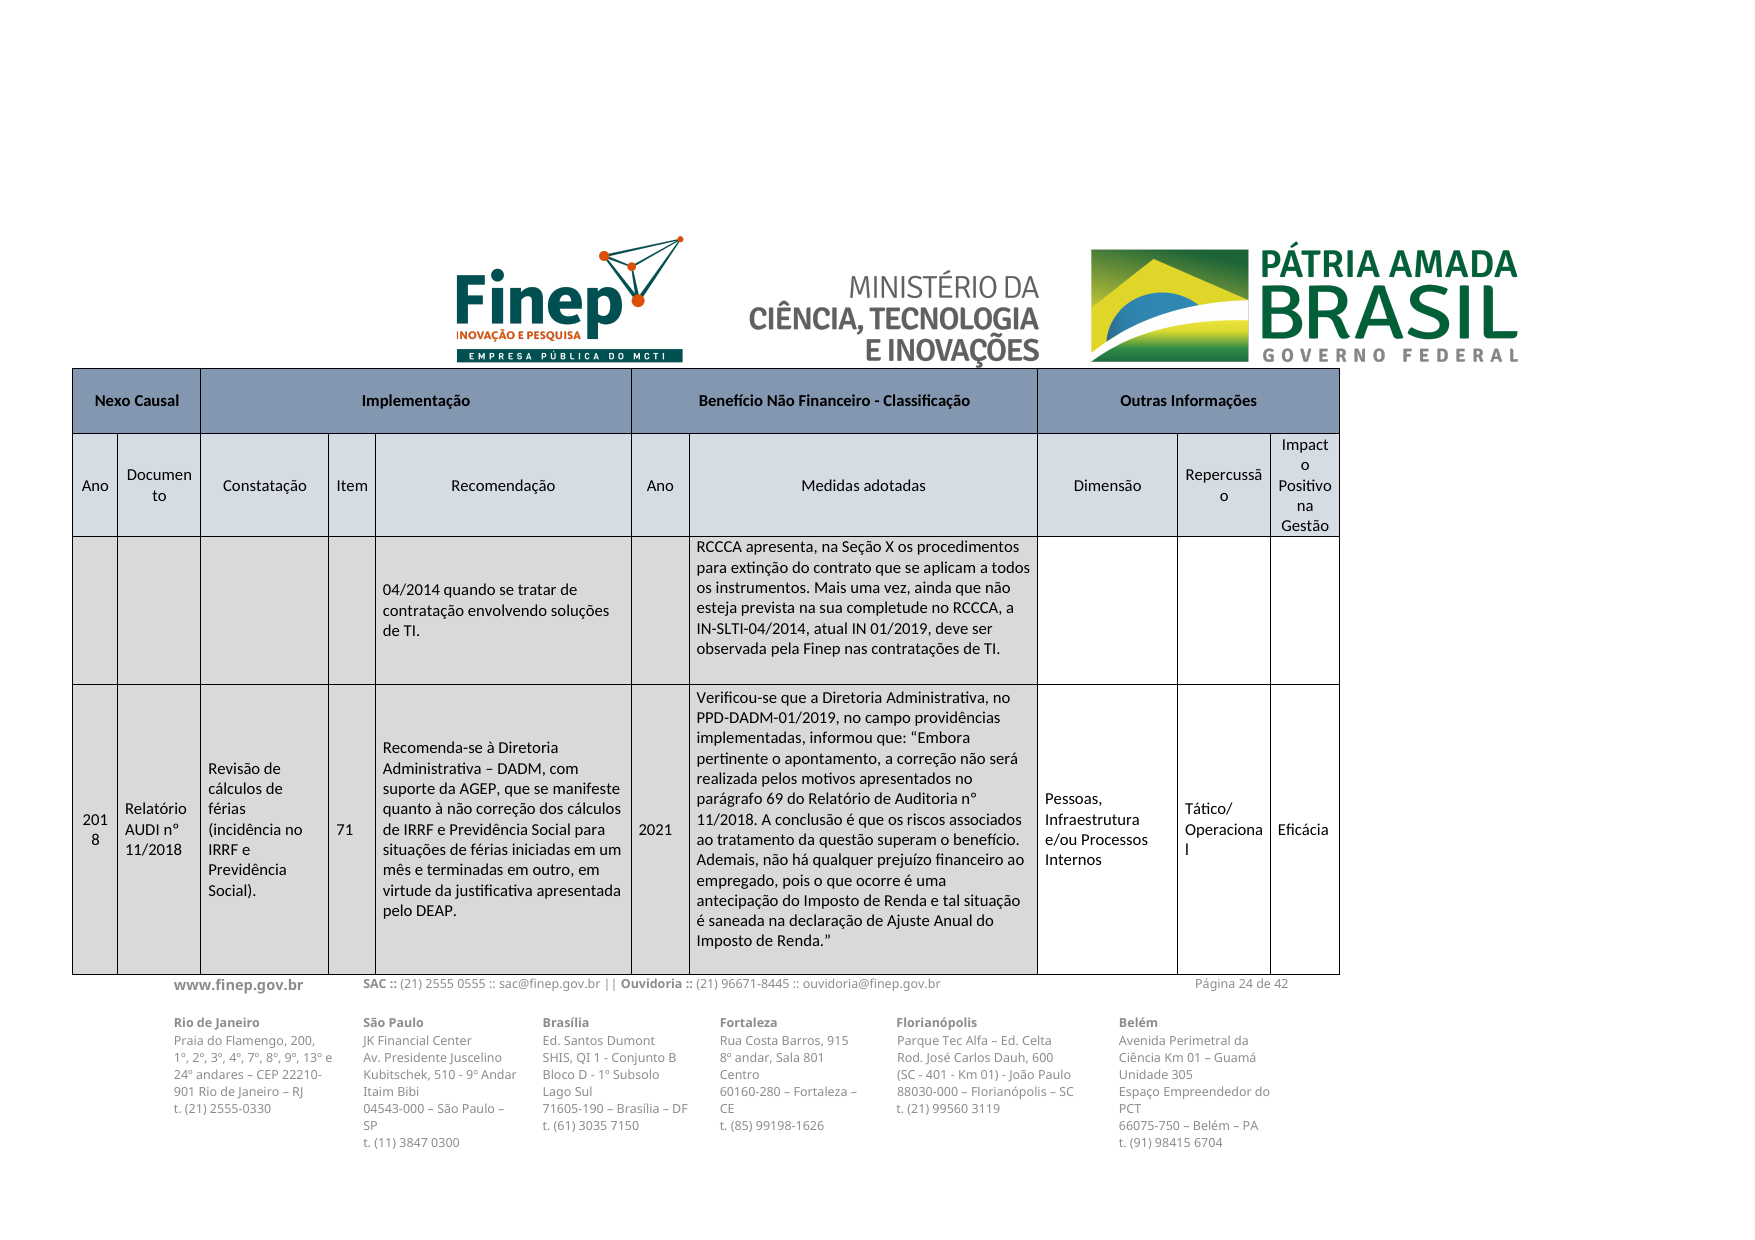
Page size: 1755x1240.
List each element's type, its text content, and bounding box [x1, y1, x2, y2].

table_cell Ano [632, 434, 689, 536]
table_cell Relatório AUDI nº 11/2018 [118, 685, 200, 974]
table_cell Tático/ Operacional [1178, 685, 1270, 974]
table_cell Medidas adotadas [690, 434, 1037, 536]
table_cell Repercussão [1178, 434, 1270, 536]
table_cell Eficácia [1271, 685, 1339, 974]
table_cell Dimensão [1038, 434, 1177, 536]
table_cell [118, 537, 200, 684]
table_cell Verificou-se que a Diretoria Administrativa, no PPD-DADM-01/2019, no campo providências implementadas, informou que: “Embora pertinente o apontamento, a correção não será realizada pelos motivos apresentados no parágrafo 69 do Relatório de Auditoria nº 11/2018. A conclusão é que os riscos associados ao tratamento da questão superam o benefício. Ademais, não há qualquer prejuízo financeiro ao empregado, pois o que ocorre é uma antecipação do Imposto de Renda e tal situação é saneada na declaração de Ajuste Anual do Imposto de Renda.” [690, 685, 1037, 974]
table_cell 71 [329, 685, 375, 974]
table_cell Impacto Positivo na Gestão [1271, 434, 1339, 536]
table_header Nexo Causal [73, 369, 200, 433]
table_cell [329, 537, 375, 684]
table_cell [73, 537, 117, 684]
table_cell Pessoas, Infraestrutura e/ou Processos Internos [1038, 685, 1177, 974]
table_cell Item [329, 434, 375, 536]
table_cell 2018 [73, 685, 117, 974]
table_cell 04/2014 quando se tratar de contratação envolvendo soluções de TI. [376, 537, 631, 684]
table_cell [1178, 537, 1270, 684]
table_cell [1038, 537, 1177, 684]
table_cell [632, 537, 689, 684]
table_cell [201, 537, 328, 684]
table_cell Recomendação [376, 434, 631, 536]
table_cell 2021 [632, 685, 689, 974]
table_cell [1271, 537, 1339, 684]
table_cell Constatação [201, 434, 328, 536]
table_header Implementação [201, 369, 631, 433]
table_header Outras Informações [1038, 369, 1339, 433]
table_cell Documento [118, 434, 200, 536]
table_cell Ano [73, 434, 117, 536]
table_header Benefício Não Financeiro - Classificação [632, 369, 1037, 433]
table_cell Recomenda-se à Diretoria Administrativa – DADM, com suporte da AGEP, que se manifeste quanto à não correção dos cálculos de IRRF e Previdência Social para situações de férias iniciadas em um mês e terminadas em outro, em virtude da justificativa apresentada pelo DEAP. [376, 685, 631, 974]
table_cell RCCCA apresenta, na Seção X os procedimentos para extinção do contrato que se aplicam a todos os instrumentos. Mais uma vez, ainda que não esteja prevista na sua completude no RCCCA, a IN-SLTI-04/2014, atual IN 01/2019, deve ser observada pela Finep nas contratações de TI. [690, 537, 1037, 684]
table_cell Revisão de cálculos de férias (incidência no IRRF e Previdência Social). [201, 685, 328, 974]
